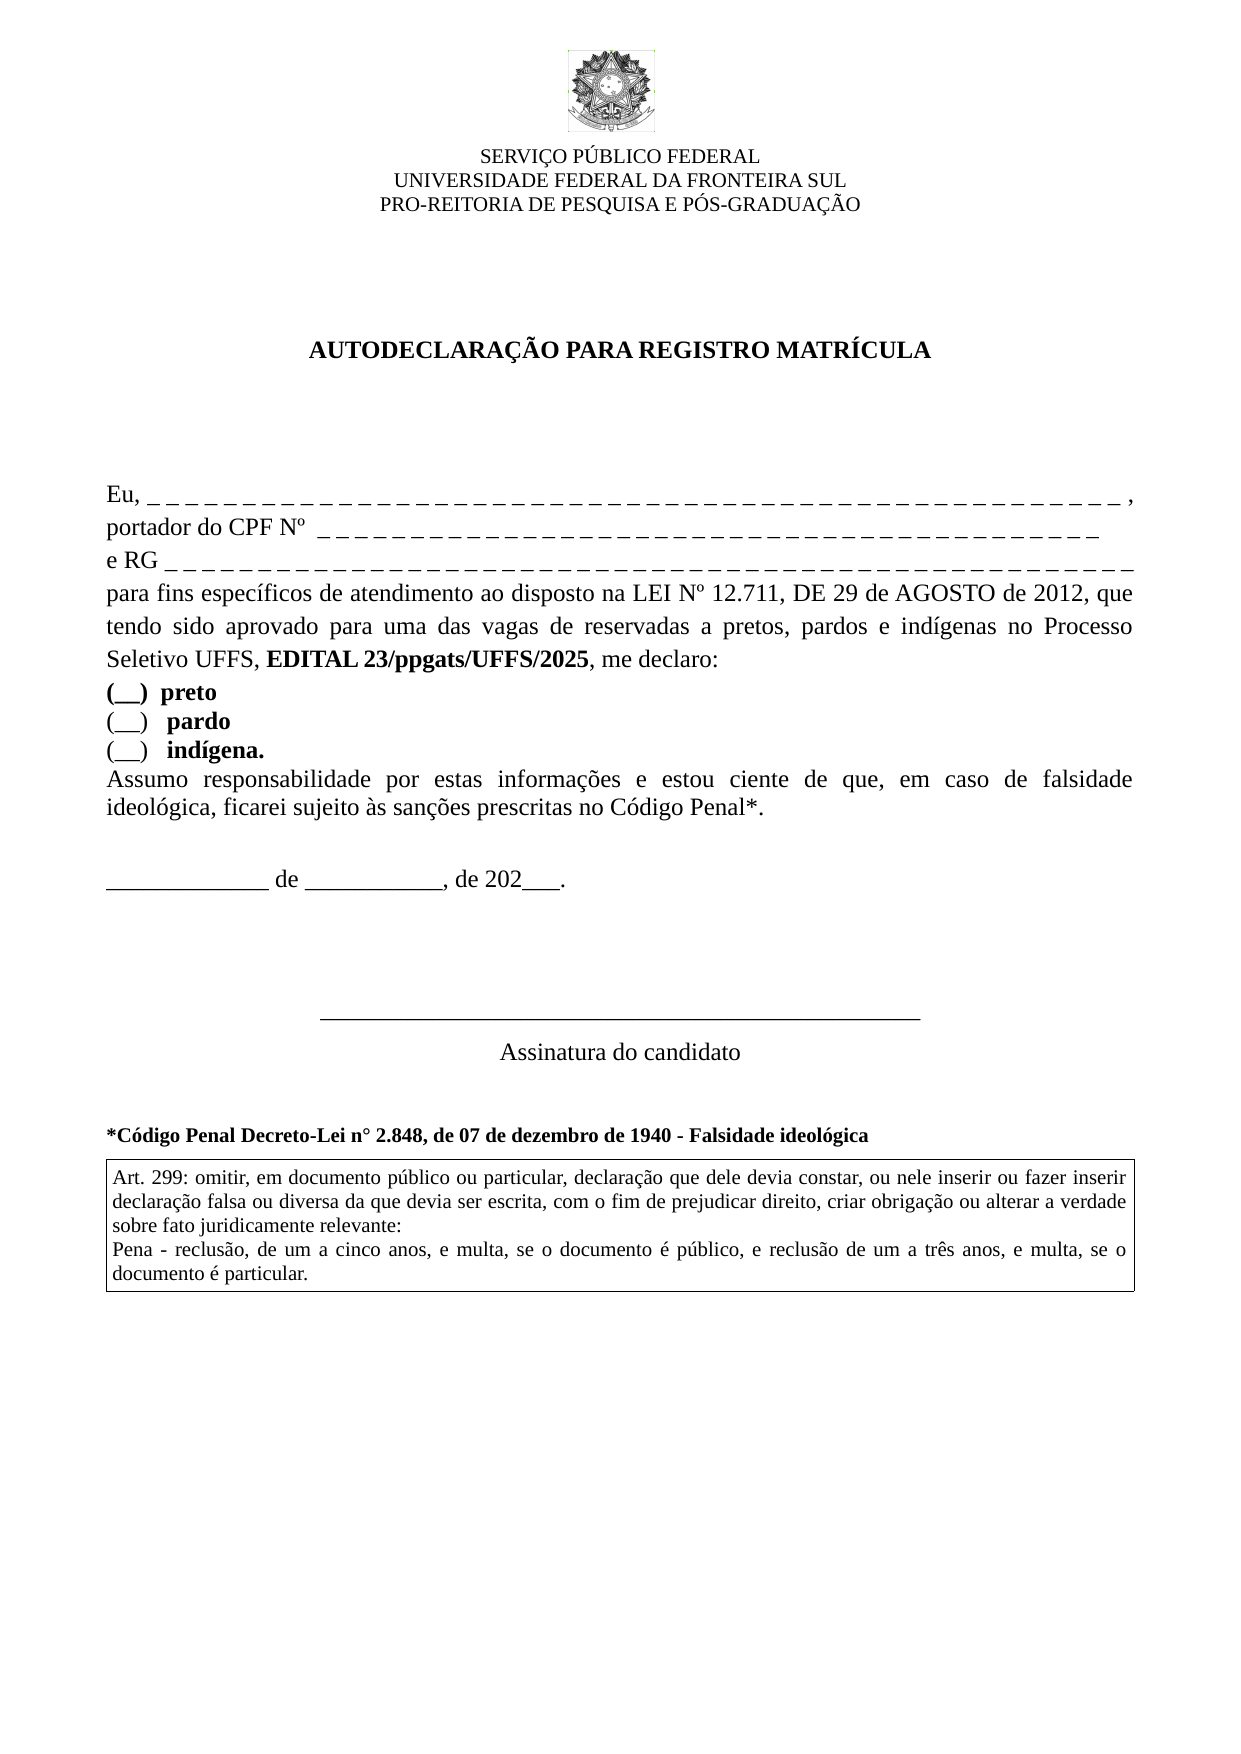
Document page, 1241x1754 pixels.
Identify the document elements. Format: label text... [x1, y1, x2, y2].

text *Código Penal Decreto-Lei n° 2.848, de 07 de dezembro de 1940 - Falsidade ideológica [106, 1123, 1134, 1147]
text (__) indígena. [106, 735, 1134, 764]
text ________________________________________________ [106, 994, 1134, 1022]
text Assumo responsabilidade por estas informações e estou ciente de que, em caso de falsidade ideológica, ficarei sujeito às sanções prescritas no Código Penal*. [106, 764, 1134, 821]
text e RG _ _ _ _ _ _ _ _ _ _ _ _ _ _ _ _ _ _ _ _ _ _ _ _ _ _ _ _ _ _ _ _ _ _ _ _ _ _ _ _ _ _ _ _ _ _ _ _ _ _ _ _ [106, 545, 1134, 574]
text SERVIÇO PÚBLICO FEDERAL [106, 143, 1134, 168]
text Assinatura do candidato [106, 1037, 1134, 1066]
picture [568, 50, 655, 132]
text UNIVERSIDADE FEDERAL DA FRONTEIRA SUL [106, 168, 1134, 192]
text PRO-REITORIA DE PESQUISA E PÓS-GRADUAÇÃO [106, 192, 1134, 216]
text AUTODECLARAÇÃO PARA REGISTRO MATRÍCULA [106, 336, 1134, 364]
text (__) pardo [106, 706, 1134, 735]
text Eu, _ _ _ _ _ _ _ _ _ _ _ _ _ _ _ _ _ _ _ _ _ _ _ _ _ _ _ _ _ _ _ _ _ _ _ _ _ _ _ _ _ _ _ _ _ _ _ _ _ _ _, portador do CPF Nº _ _ _ _ _ _ _ _ _ _ _ _ _ _ _ _ _ _ _ _ _ _ _ _ _ _ _ _ _ _ _ _ _ _ _ _ _ _ _ _ _ _ [106, 479, 1134, 541]
text (__) preto [106, 677, 1134, 706]
text para fins específicos de atendimento ao disposto na LEI Nº 12.711, DE 29 de AGOSTO de 2012, que tendo sido aprovado para uma das vagas de reservadas a pretos, pardos e indígenas no Processo Seletivo UFFS, EDITAL 23/ppgats/UFFS/2025, me declaro: [106, 578, 1134, 673]
table_header Art. 299: omitir, em documento público ou particular, declaração que dele devia constar, ou nele inserir ou fazer inserir declaração falsa ou diversa da que devia ser escrita, com o fim de prejudicar direito, criar obrigação ou alterar a verdade sobre fato juridicamente relevante: Pena - reclusão, de um a cinco anos, e multa, se o documento é público, e reclusão de um a três anos, e multa, se o documento é particular. [107, 1160, 1134, 1291]
text _____________ de ___________, de 202___. [106, 864, 1134, 893]
